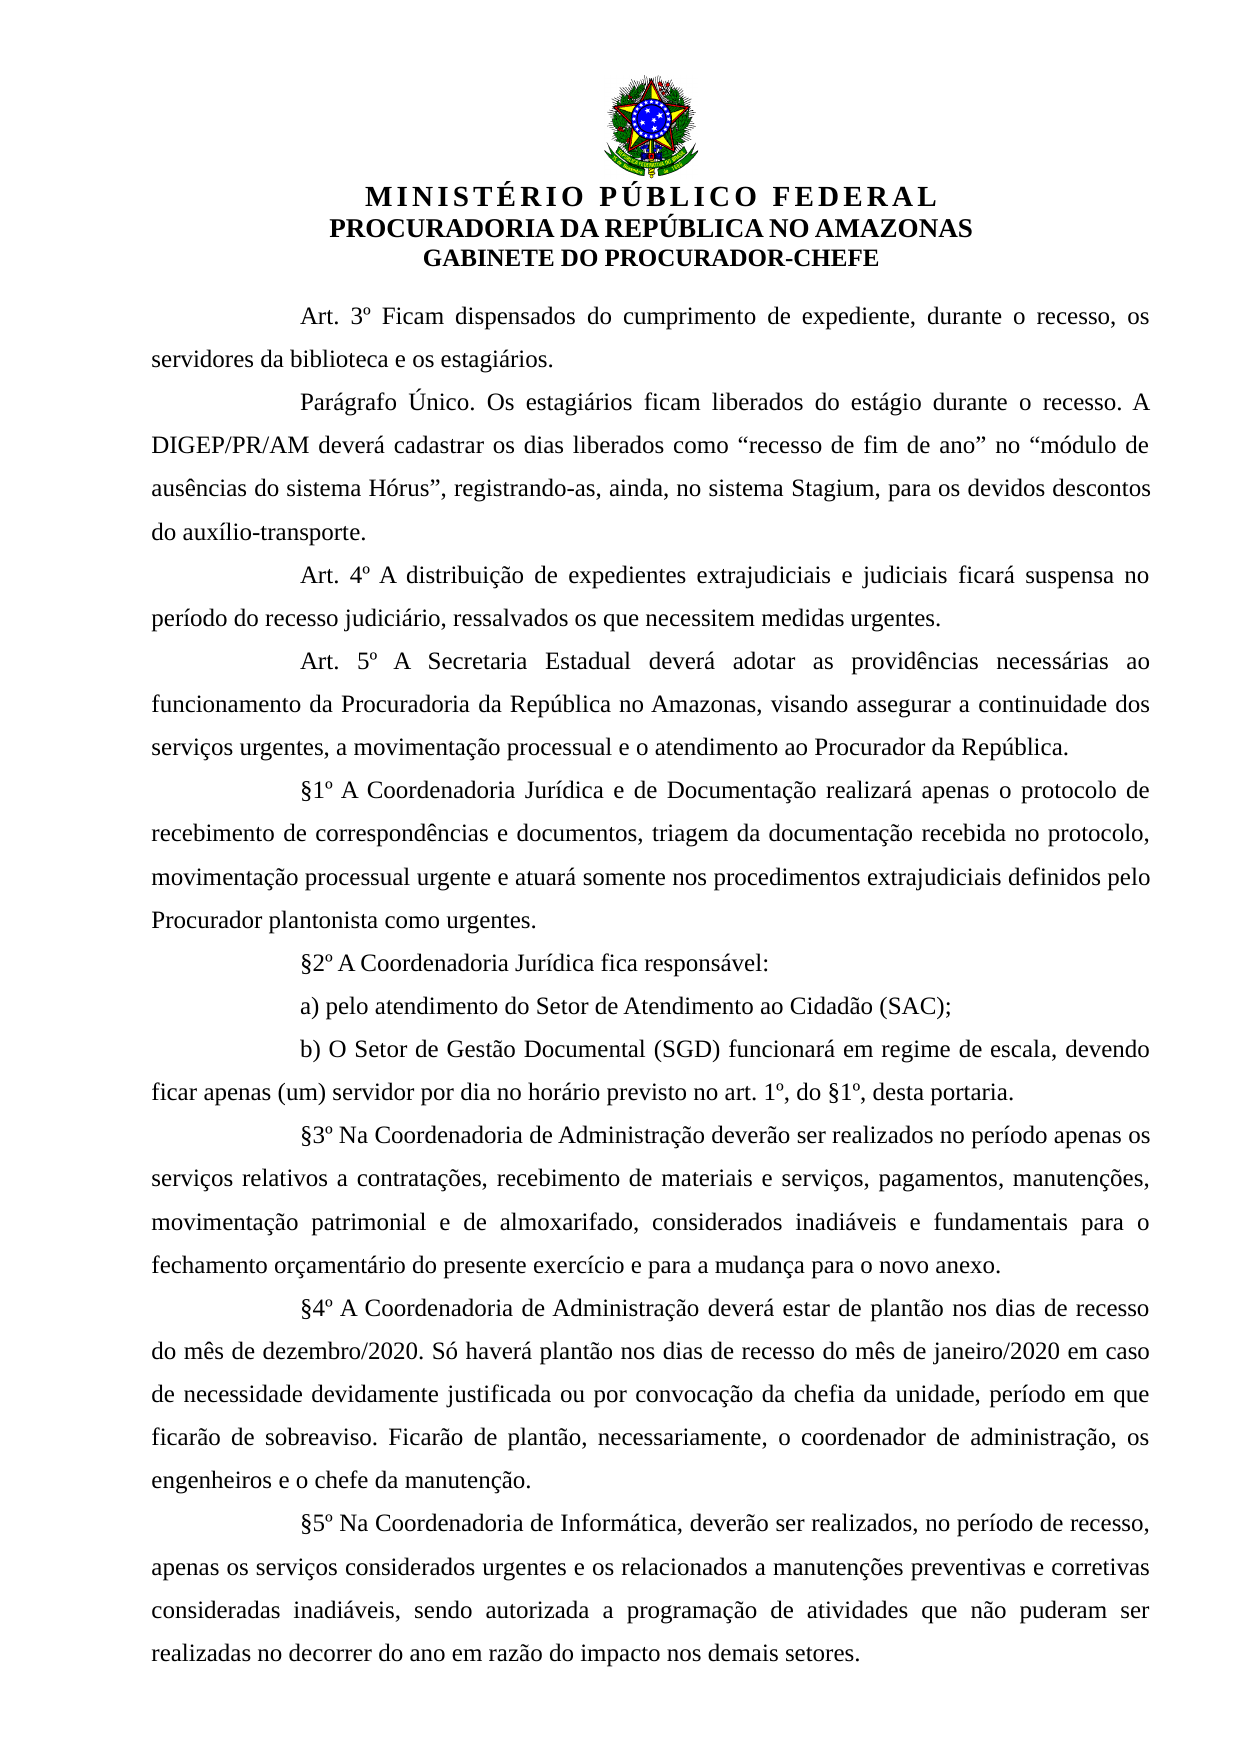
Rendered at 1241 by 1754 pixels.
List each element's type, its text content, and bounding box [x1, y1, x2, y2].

text §2º A Coordenadoria Jurídica fica responsável: [151, 948, 1151, 977]
text §3º Na Coordenadoria de Administração deverão ser realizados no período apenas os serviços relativos a contratações, recebimento de materiais e serviços, pagamentos, manutenções, movimentação patrimonial e de almoxarifado, considerados inadiáveis e fundamentais para o fechamento orçamentário do presente exercício e para a mudança para o novo anexo. [151, 1120, 1151, 1278]
text §1º A Coordenadoria Jurídica e de Documentação realizará apenas o protocolo de recebimento de correspondências e documentos, triagem da documentação recebida no protocolo, movimentação processual urgente e atuará somente nos procedimentos extrajudiciais definidos pelo Procurador plantonista como urgentes. [151, 775, 1151, 933]
text a) pelo atendimento do Setor de Atendimento ao Cidadão (SAC); [151, 991, 1151, 1020]
text §4º A Coordenadoria de Administração deverá estar de plantão nos dias de recesso do mês de dezembro/2020. Só haverá plantão nos dias de recesso do mês de janeiro/2020 em caso de necessidade devidamente justificada ou por convocação da chefia da unidade, período em que ficarão de sobreaviso. Ficarão de plantão, necessariamente, o coordenador de administração, os engenheiros e o chefe da manutenção. [151, 1293, 1151, 1494]
text Parágrafo Único. Os estagiários ficam liberados do estágio durante o recesso. A DIGEP/PR/AM deverá cadastrar os dias liberados como “recesso de fim de ano” no “módulo de ausências do sistema Hórus”, registrando-as, ainda, no sistema Stagium, para os devidos descontos do auxílio-transporte. [151, 387, 1151, 545]
text b) O Setor de Gestão Documental (SGD) funcionará em regime de escala, devendo ficar apenas (um) servidor por dia no horário previsto no art. 1º, do §1º, desta portaria. [151, 1034, 1151, 1106]
text Art. 4º A distribuição de expedientes extrajudiciais e judiciais ficará suspensa no período do recesso judiciário, ressalvados os que necessitem medidas urgentes. [151, 560, 1151, 632]
text Art. 3º Ficam dispensados do cumprimento de expediente, durante o recesso, os servidores da biblioteca e os estagiários. [151, 301, 1151, 373]
text Art. 5º A Secretaria Estadual deverá adotar as providências necessárias ao funcionamento da Procuradoria da República no Amazonas, visando assegurar a continuidade dos serviços urgentes, a movimentação processual e o atendimento ao Procurador da República. [151, 646, 1151, 761]
text §5º Na Coordenadoria de Informática, deverão ser realizados, no período de recesso, apenas os serviços considerados urgentes e os relacionados a manutenções preventivas e corretivas consideradas inadiáveis, sendo autorizada a programação de atividades que não puderam ser realizadas no decorrer do ano em razão do impacto nos demais setores. [151, 1508, 1151, 1667]
